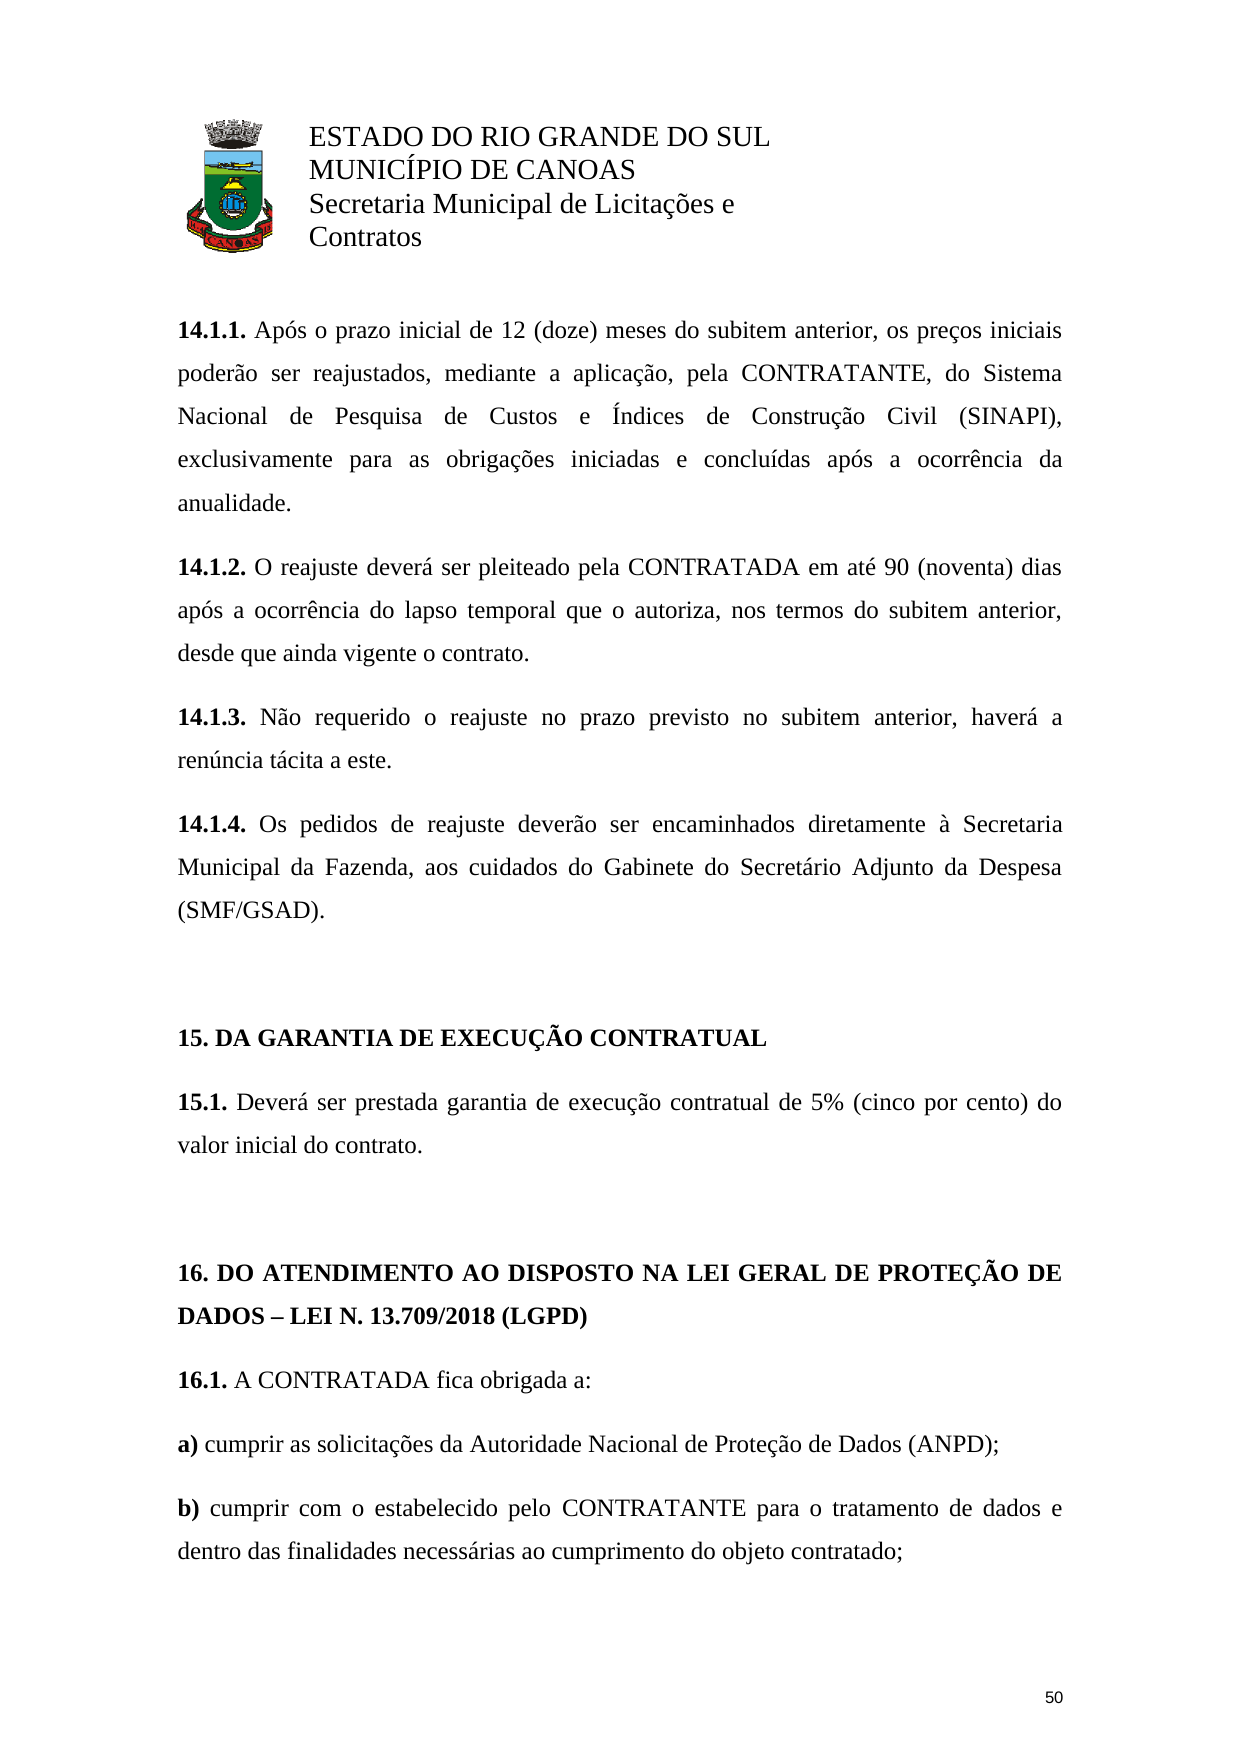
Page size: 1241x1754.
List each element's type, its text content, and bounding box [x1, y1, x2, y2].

text 16.1. A CONTRATADA fica obrigada a: [177, 1365, 1063, 1394]
text 14.1.2. O reajuste deverá ser pleiteado pela CONTRATADA em até 90 (noventa) dias após a ocorrência do lapso temporal que o autoriza, nos termos do subitem anterior, desde que ainda vigente o contrato. [177, 552, 1063, 667]
text a) cumprir as solicitações da Autoridade Nacional de Proteção de Dados (ANPD); [177, 1429, 1063, 1458]
text 14.1.4. Os pedidos de reajuste deverão ser encaminhados diretamente à Secretaria Municipal da Fazenda, aos cuidados do Gabinete do Secretário Adjunto da Despesa (SMF/GSAD). [177, 809, 1063, 924]
text 14.1.3. Não requerido o reajuste no prazo previsto no subitem anterior, haverá a renúncia tácita a este. [177, 702, 1063, 774]
text 14.1.1. Após o prazo inicial de 12 (doze) meses do subitem anterior, os preços iniciais poderão ser reajustados, mediante a aplicação, pela CONTRATANTE, do Sistema Nacional de Pesquisa de Custos e Índices de Construção Civil (SINAPI), exclusivamente para as obrigações iniciadas e concluídas após a ocorrência da anualidade. [177, 315, 1063, 516]
text 15. DA GARANTIA DE EXECUÇÃO CONTRATUAL [177, 1023, 1063, 1052]
text b) cumprir com o estabelecido pelo CONTRATANTE para o tratamento de dados e dentro das finalidades necessárias ao cumprimento do objeto contratado; [177, 1493, 1063, 1565]
picture [186, 119, 273, 253]
text 16. DO ATENDIMENTO AO DISPOSTO NA LEI GERAL DE PROTEÇÃO DE DADOS – LEI N. 13.709/2018 (LGPD) [177, 1258, 1063, 1330]
text 15.1. Deverá ser prestada garantia de execução contratual de 5% (cinco por cento) do valor inicial do contrato. [177, 1087, 1063, 1159]
